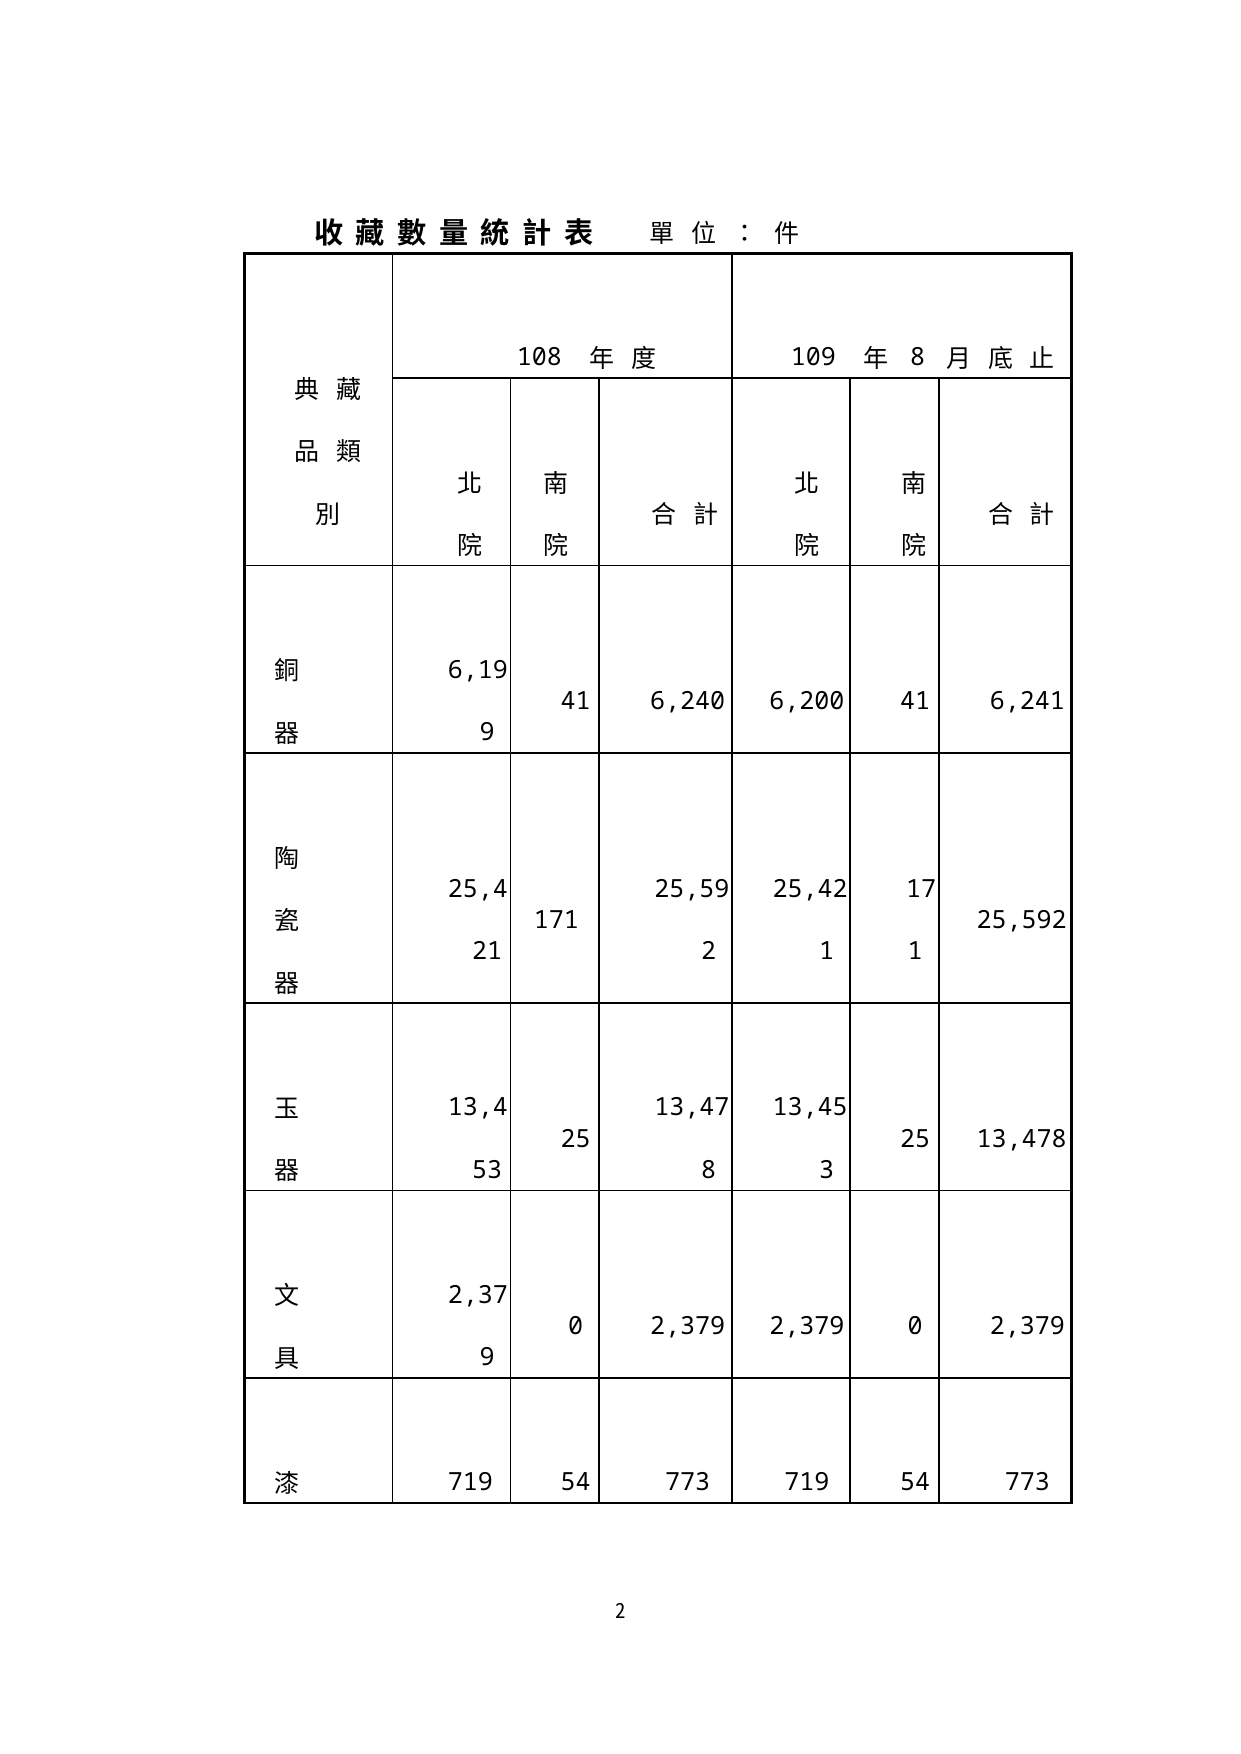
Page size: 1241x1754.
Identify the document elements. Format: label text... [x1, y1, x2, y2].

table_cell 25,421 [393, 754, 510, 1002]
table_cell 41 [511, 566, 598, 752]
table_header 108年度 [393, 255, 731, 377]
table_cell 25,592 [940, 754, 1070, 1002]
table_cell 171 [851, 754, 938, 1002]
table_cell 北院 [393, 379, 510, 564]
table_cell 773 [600, 1379, 731, 1502]
table_cell 6,240 [600, 566, 731, 752]
table_cell 54 [511, 1379, 598, 1502]
table_cell 171 [511, 754, 598, 1002]
table_cell 2,379 [733, 1191, 849, 1377]
table_cell 陶 瓷 器 [246, 754, 392, 1002]
table_cell 合計 [940, 379, 1070, 564]
table_cell 13,453 [733, 1004, 849, 1189]
table_cell 6,200 [733, 566, 849, 752]
table_cell 25 [511, 1004, 598, 1189]
table_cell 銅 器 [246, 566, 392, 752]
table_cell 2,379 [393, 1191, 510, 1377]
table_cell 6,241 [940, 566, 1070, 752]
table_cell 漆 [246, 1379, 392, 1502]
table_cell 南院 [851, 379, 938, 564]
table_cell 41 [851, 566, 938, 752]
table_cell 773 [940, 1379, 1070, 1502]
table_cell 6,199 [393, 566, 510, 752]
table_cell 719 [393, 1379, 510, 1502]
table_cell 2,379 [600, 1191, 731, 1377]
table_header 109年8月底止 [733, 255, 1070, 377]
table_cell 25,592 [600, 754, 731, 1002]
table_cell 0 [851, 1191, 938, 1377]
table_cell 13,478 [600, 1004, 731, 1189]
table_header 典藏品類別 [246, 255, 392, 564]
table_cell 13,478 [940, 1004, 1070, 1189]
table_cell 0 [511, 1191, 598, 1377]
table_cell 719 [733, 1379, 849, 1502]
table_cell 25,421 [733, 754, 849, 1002]
table_cell 2,379 [940, 1191, 1070, 1377]
table_cell 南院 [511, 379, 598, 564]
text 收藏數量統計表 單位：件 [242, 189, 1058, 252]
table_cell 合計 [600, 379, 731, 564]
table_cell 玉 器 [246, 1004, 392, 1189]
table_cell 54 [851, 1379, 938, 1502]
table_cell 文 具 [246, 1191, 392, 1377]
table_cell 25 [851, 1004, 938, 1189]
table_cell 13,453 [393, 1004, 510, 1189]
table_cell 北院 [733, 379, 849, 564]
